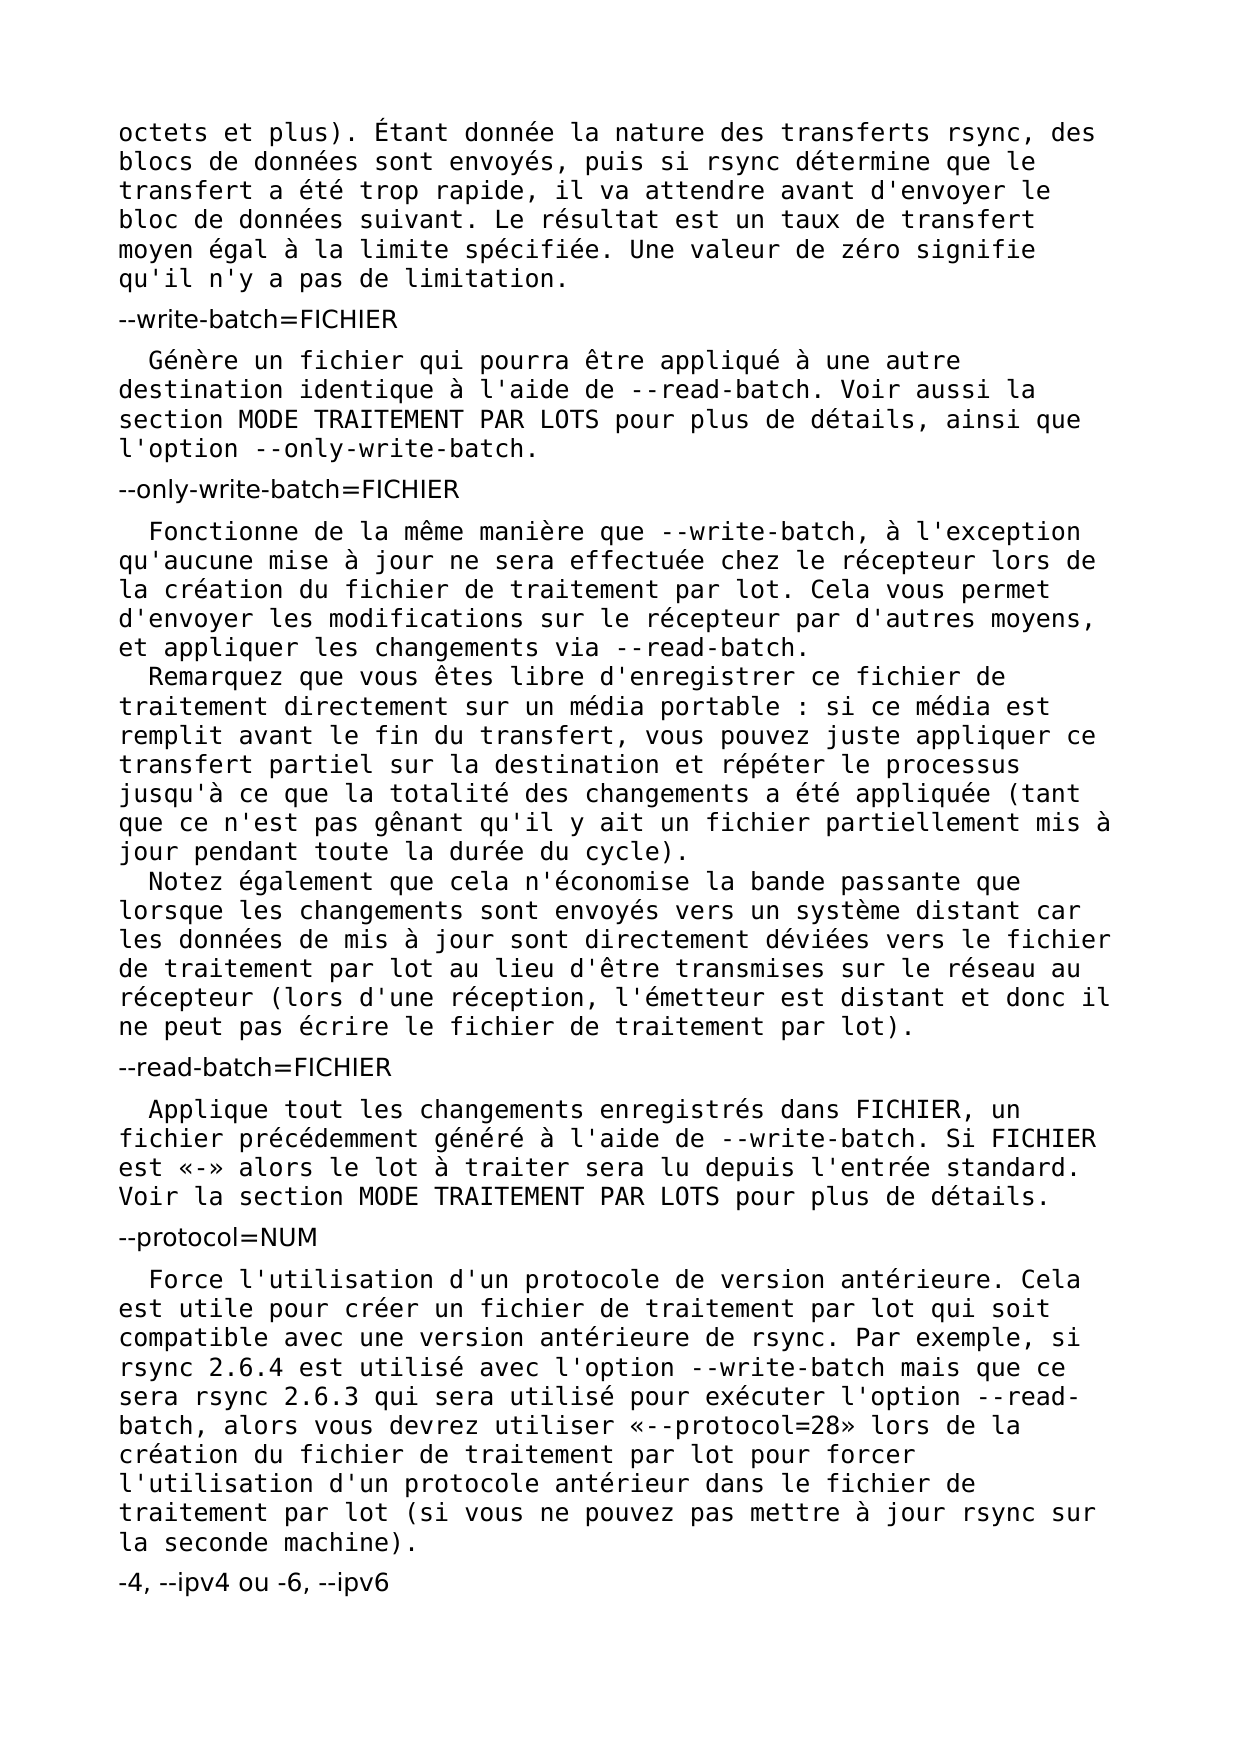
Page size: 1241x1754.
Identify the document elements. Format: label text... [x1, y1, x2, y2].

text octets et plus). Étant donnée la nature des transferts rsync, des blocs de données sont envoyés, puis si rsync détermine que le transfert a été trop rapide, il va attendre avant d'envoyer le bloc de données suivant. Le résultat est un taux de transfert moyen égal à la limite spécifiée. Une valeur de zéro signifie qu'il n'y a pas de limitation. [118, 118, 1122, 293]
text Fonctionne de la même manière que --write-batch, à l'exception qu'aucune mise à jour ne sera effectuée chez le récepteur lors de la création du fichier de traitement par lot. Cela vous permet d'envoyer les modifications sur le récepteur par d'autres moyens, et appliquer les changements via --read-batch. Remarquez que vous êtes libre d'enregistrer ce fichier de traitement directement sur un média portable : si ce média est remplit avant le fin du transfert, vous pouvez juste appliquer ce transfert partiel sur la destination et répéter le processus jusqu'à ce que la totalité des changements a été appliquée (tant que ce n'est pas gênant qu'il y ait un fichier partiellement mis à jour pendant toute la durée du cycle). Notez également que cela n'économise la bande passante que lorsque les changements sont envoyés vers un système distant car les données de mis à jour sont directement déviées vers le fichier de traitement par lot au lieu d'être transmises sur le réseau au récepteur (lors d'une réception, l'émetteur est distant et donc il ne peut pas écrire le fichier de traitement par lot). [118, 517, 1122, 1042]
text --protocol=NUM [118, 1223, 1122, 1253]
text Force l'utilisation d'un protocole de version antérieure. Cela est utile pour créer un fichier de traitement par lot qui soit compatible avec une version antérieure de rsync. Par exemple, si rsync 2.6.4 est utilisé avec l'option --write-batch mais que ce sera rsync 2.6.3 qui sera utilisé pour exécuter l'option --read-batch, alors vous devrez utiliser «--protocol=28» lors de la création du fichier de traitement par lot pour forcer l'utilisation d'un protocole antérieur dans le fichier de traitement par lot (si vous ne pouvez pas mettre à jour rsync sur la seconde machine). [118, 1265, 1122, 1557]
text --read-batch=FICHIER [118, 1053, 1122, 1083]
text Génère un fichier qui pourra être appliqué à une autre destination identique à l'aide de --read-batch. Voir aussi la section MODE TRAITEMENT PAR LOTS pour plus de détails, ainsi que l'option --only-write-batch. [118, 347, 1122, 463]
text -4, --ipv4 ou -6, --ipv6 [118, 1569, 1122, 1598]
text --write-batch=FICHIER [118, 305, 1122, 334]
text --only-write-batch=FICHIER [118, 475, 1122, 504]
text Applique tout les changements enregistrés dans FICHIER, un fichier précédemment généré à l'aide de --write-batch. Si FICHIER est «-» alors le lot à traiter sera lu depuis l'entrée standard. Voir la section MODE TRAITEMENT PAR LOTS pour plus de détails. [118, 1095, 1122, 1212]
